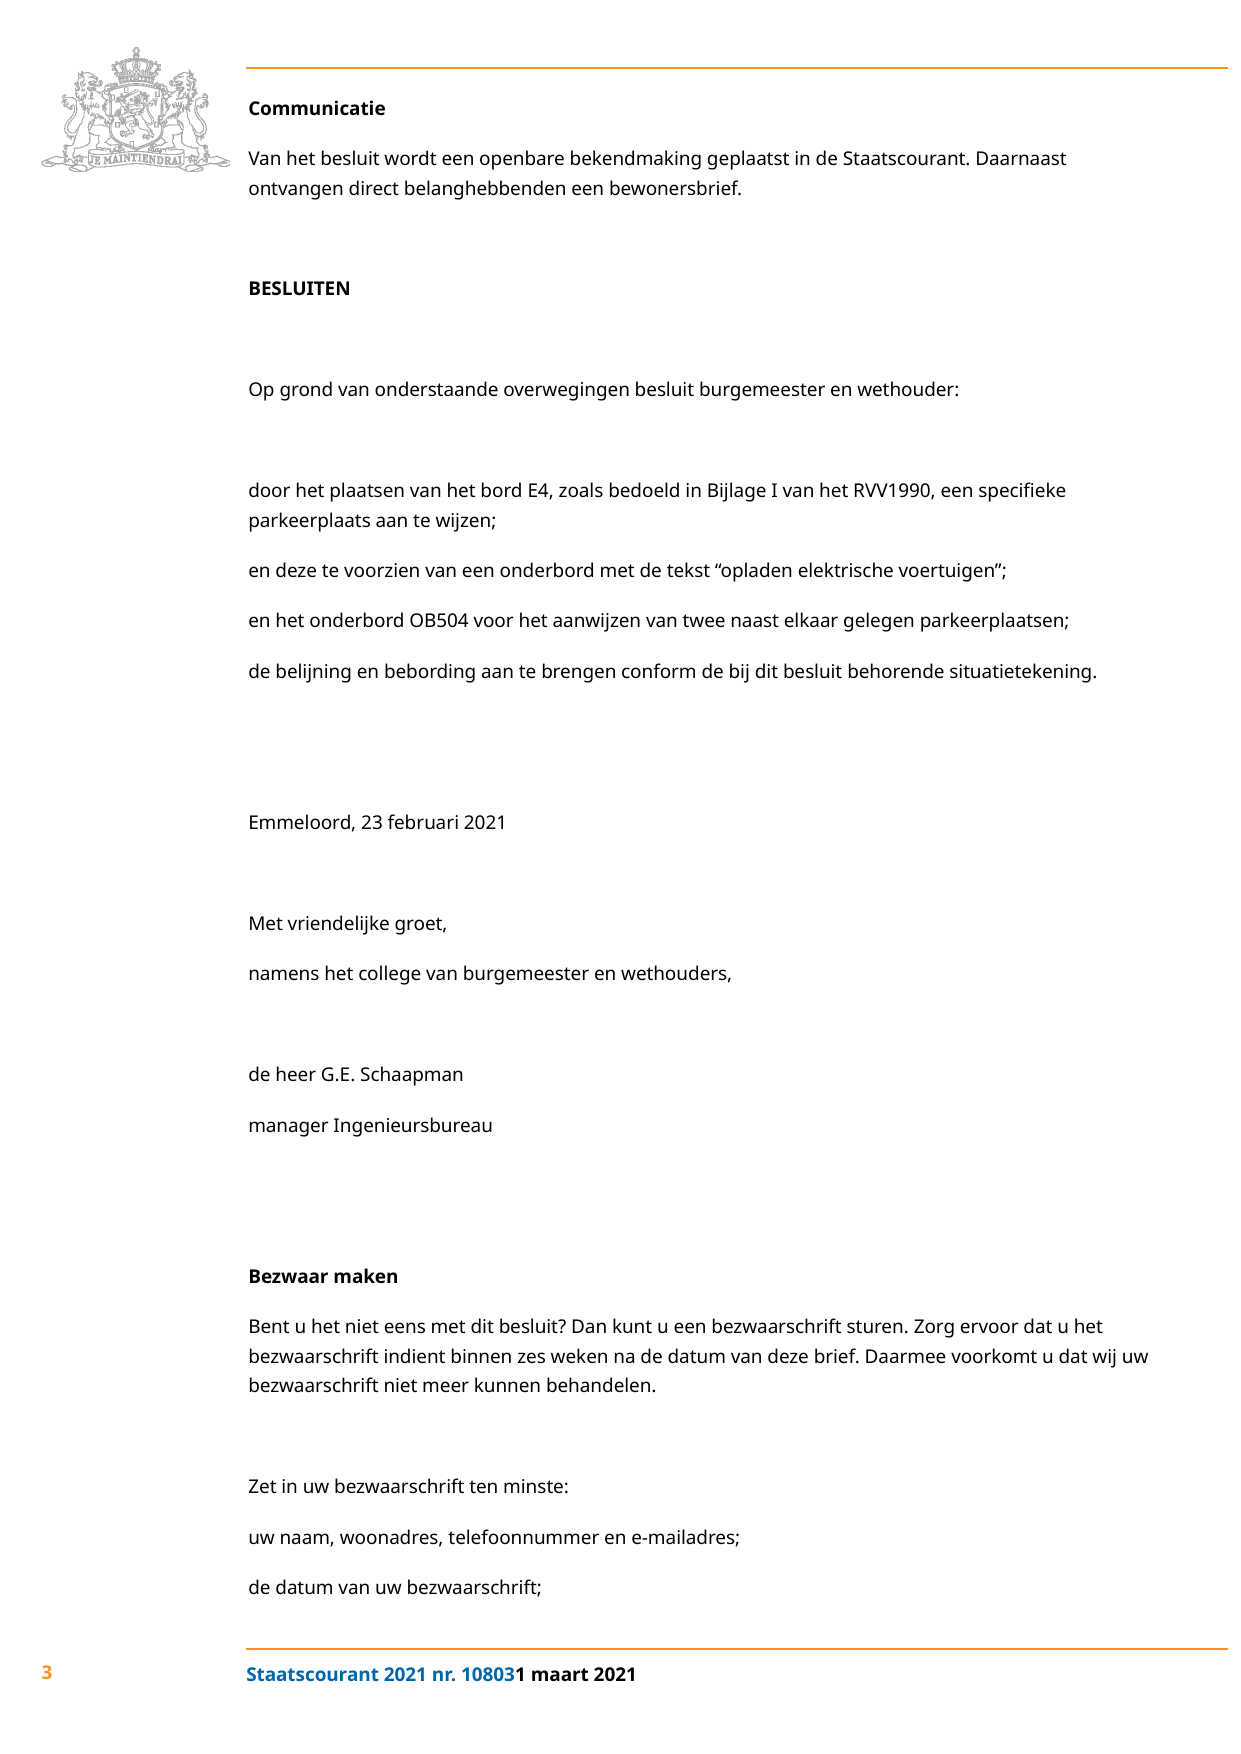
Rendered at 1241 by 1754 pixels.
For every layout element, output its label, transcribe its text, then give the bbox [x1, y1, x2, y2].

text manager Ingenieursbureau [248, 1112, 1152, 1138]
text en deze te voorzien van een onderbord met de tekst “opladen elektrische voertuigen”; [248, 557, 1152, 583]
text Communicatie [248, 95, 1152, 121]
text BESLUITEN [248, 276, 1152, 301]
text Van het besluit wordt een openbare bekendmaking geplaatst in de Staatscourant. Daarnaast ontvangen direct belanghebbenden een bewonersbrief. [248, 145, 1152, 201]
text Bent u het niet eens met dit besluit? Dan kunt u een bezwaarschrift sturen. Zorg ervoor dat u het bezwaarschrift indient binnen zes weken na de datum van deze brief. Daarmee voorkomt u dat wij uw bezwaarschrift niet meer kunnen behandelen. [248, 1313, 1152, 1398]
text door het plaatsen van het bord E4, zoals bedoeld in Bijlage I van het RVV1990, een specifieke parkeerplaats aan te wijzen; [248, 477, 1152, 533]
text de datum van uw bezwaarschrift; [248, 1574, 1152, 1600]
text de belijning en bebording aan te brengen conform de bij dit besluit behorende situatietekening. [248, 658, 1152, 684]
text namens het college van burgemeester en wethouders, [248, 961, 1152, 986]
text de heer G.E. Schaapman [248, 1061, 1152, 1087]
text Met vriendelijke groet, [248, 910, 1152, 936]
text Zet in uw bezwaarschrift ten minste: [248, 1473, 1152, 1499]
text uw naam, woonadres, telefoonnummer en e-mailadres; [248, 1524, 1152, 1550]
text Emmeloord, 23 februari 2021 [248, 809, 1152, 835]
text Op grond van onderstaande overwegingen besluit burgemeester en wethouder: [248, 376, 1152, 402]
text en het onderbord OB504 voor het aanwijzen van twee naast elkaar gelegen parkeerplaatsen; [248, 608, 1152, 633]
text Bezwaar maken [248, 1263, 1152, 1289]
picture [41, 47, 231, 172]
